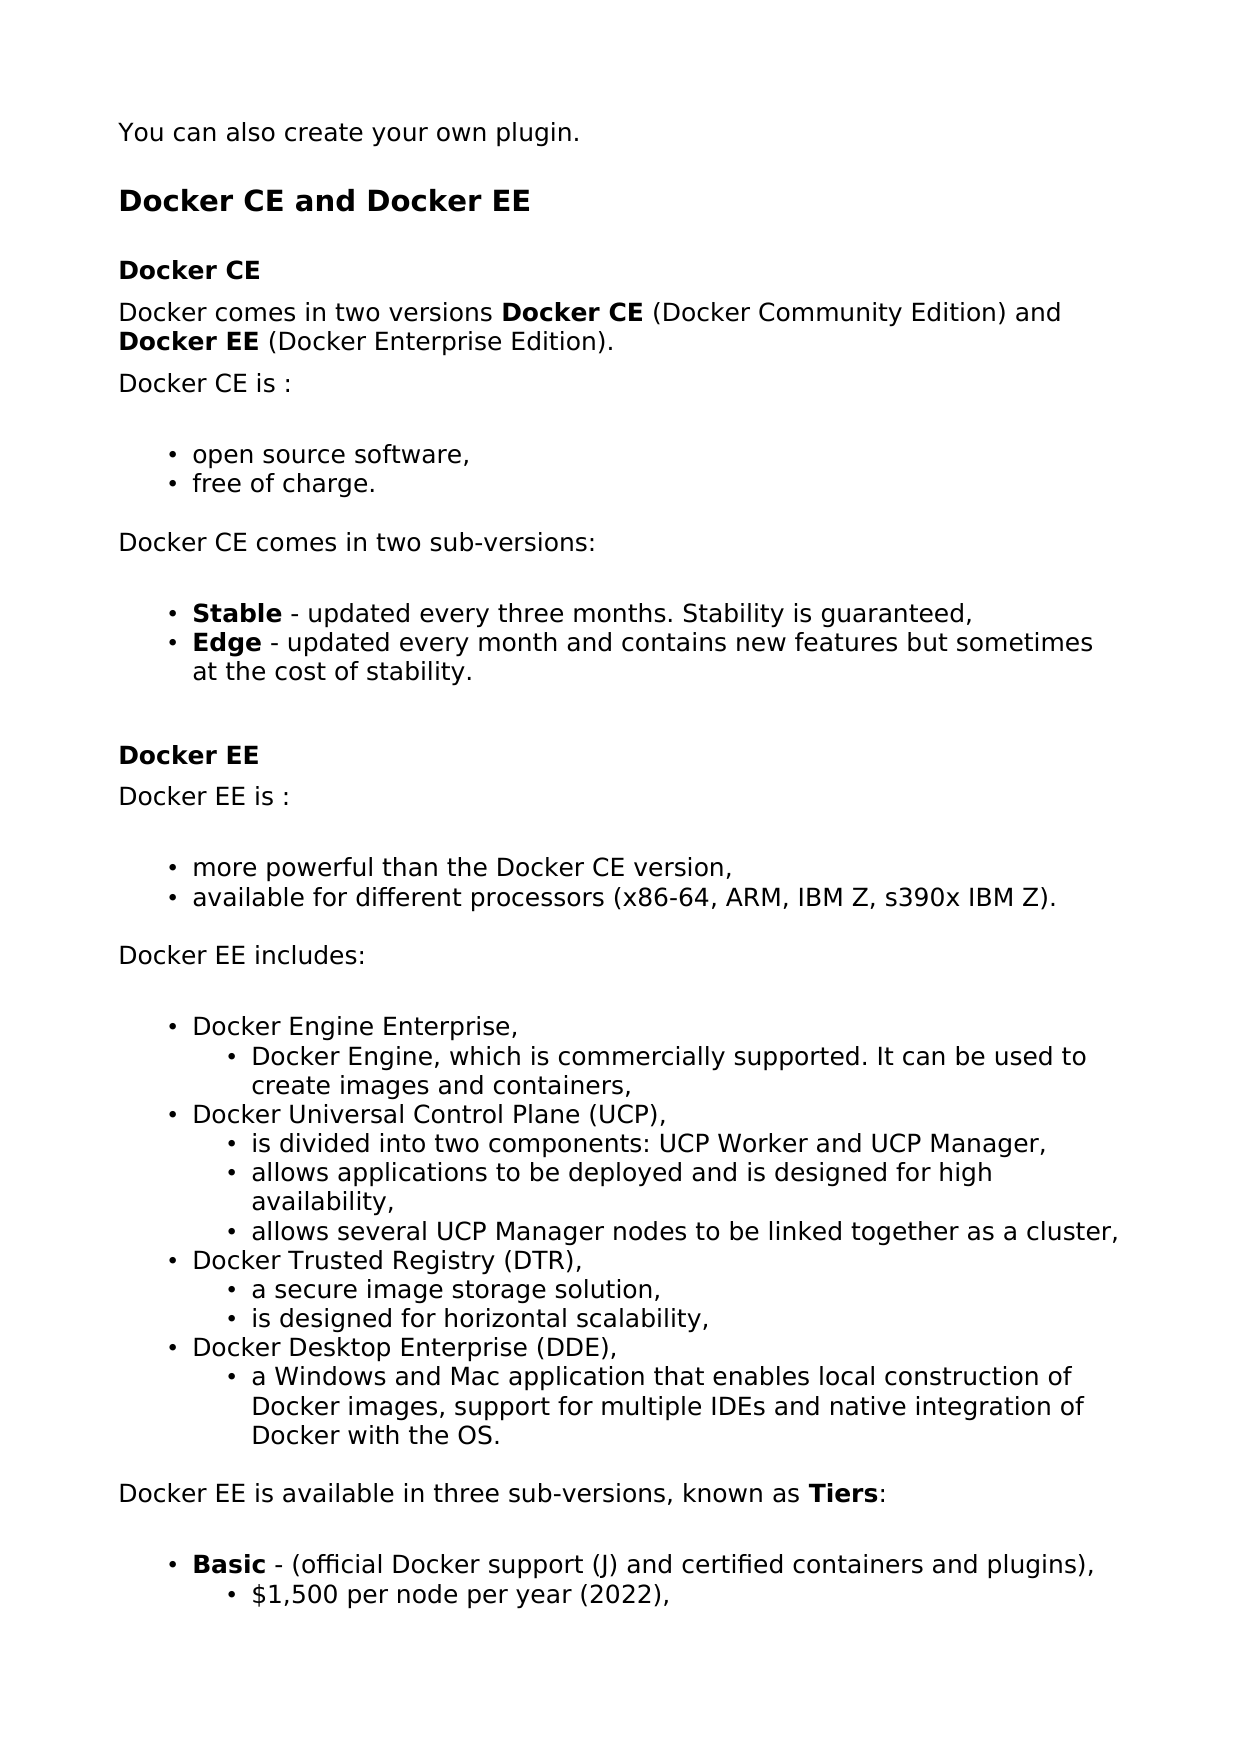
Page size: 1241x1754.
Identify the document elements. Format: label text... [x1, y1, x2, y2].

list free of charge. [177, 469, 1122, 498]
list Basic - (official Docker support (J) and certified containers and plugins), [177, 1551, 1122, 1580]
subtitle Docker CE and Docker EE [118, 185, 1122, 219]
list Docker Universal Control Plane (UCP), [177, 1100, 1122, 1129]
text Docker EE includes: [118, 941, 1122, 971]
list Edge - updated every month and contains new features but sometimes at the cost of stability. [177, 628, 1122, 686]
text You can also create your own plugin. [118, 118, 1122, 147]
list Docker Engine, which is commercially supported. It can be used to create images and containers, [236, 1042, 1122, 1100]
list more powerful than the Docker CE version, [177, 854, 1122, 883]
list Stable - updated every three months. Stability is guaranteed, [177, 599, 1122, 628]
list allows applications to be deployed and is designed for high availability, [236, 1158, 1122, 1217]
list a Windows and Mac application that enables local construction of Docker images, support for multiple IDEs and native integration of Docker with the OS. [236, 1363, 1122, 1450]
text Docker EE is available in three sub-versions, known as Tiers: [118, 1479, 1122, 1509]
text Docker CE comes in two sub-versions: [118, 528, 1122, 557]
text Docker EE is : [118, 782, 1122, 812]
subtitle Docker EE [118, 741, 1122, 770]
list open source software, [177, 440, 1122, 469]
list available for different processors (x86-64, ARM, IBM Z, s390x IBM Z). [177, 883, 1122, 912]
text Docker comes in two versions Docker CE (Docker Community Edition) and Docker EE (Docker Enterprise Edition). [118, 298, 1122, 356]
subtitle Docker CE [118, 256, 1122, 285]
list allows several UCP Manager nodes to be linked together as a cluster, [236, 1217, 1122, 1246]
list $1,500 per node per year (2022), [236, 1580, 1122, 1609]
list is divided into two components: UCP Worker and UCP Manager, [236, 1129, 1122, 1158]
list a secure image storage solution, [236, 1275, 1122, 1304]
text Docker CE is : [118, 369, 1122, 398]
list Docker Engine Enterprise, [177, 1013, 1122, 1042]
list Docker Trusted Registry (DTR), [177, 1246, 1122, 1275]
list is designed for horizontal scalability, [236, 1304, 1122, 1333]
list Docker Desktop Enterprise (DDE), [177, 1333, 1122, 1363]
